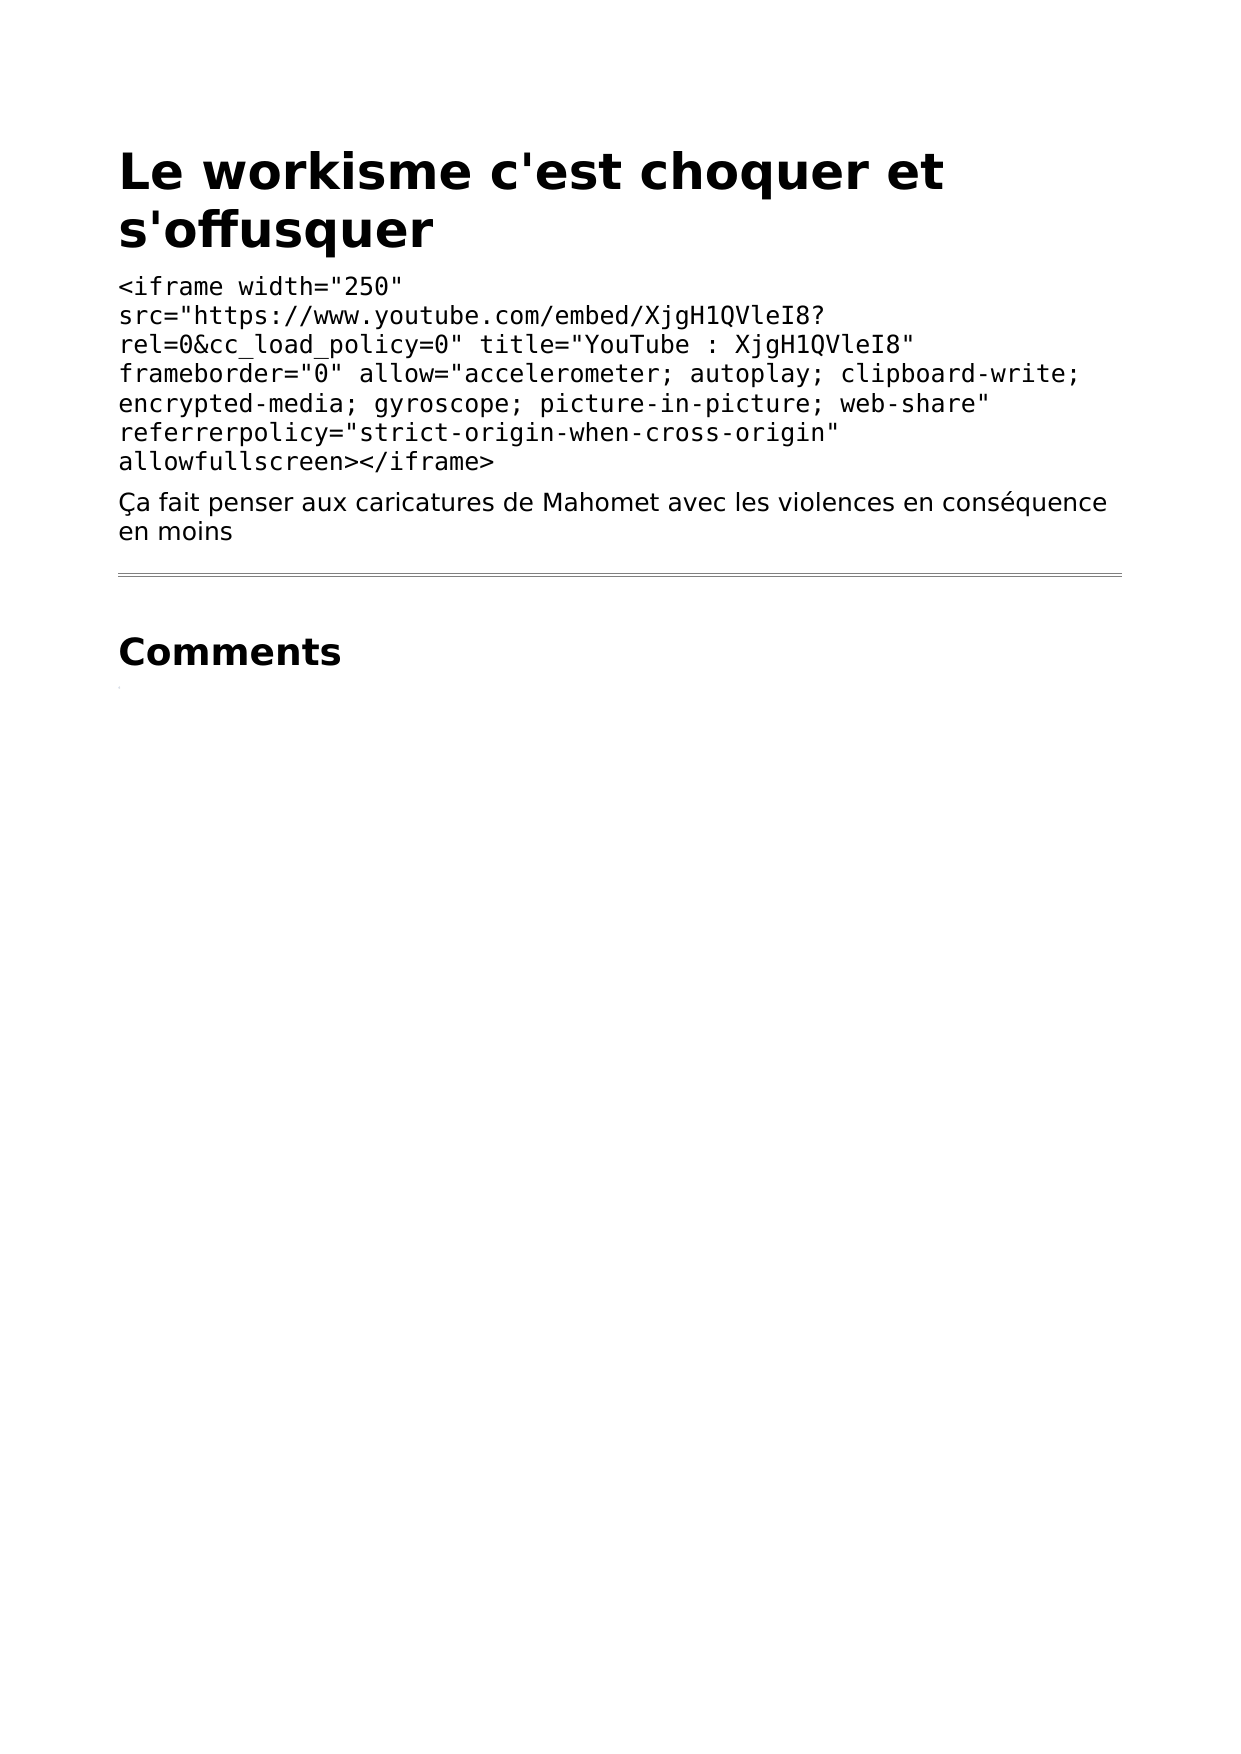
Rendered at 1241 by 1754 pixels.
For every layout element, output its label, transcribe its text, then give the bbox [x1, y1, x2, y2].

subtitle Le workisme c'est choquer et s'offusquer [118, 143, 1122, 259]
text Ça fait penser aux caricatures de Mahomet avec les violences en conséquence en moins [118, 488, 1122, 546]
subtitle Comments [118, 630, 1122, 674]
text <iframe width="250" src="https://www.youtube.com/embed/XjgH1QVleI8?rel=0&cc_load_policy=0" title="YouTube : XjgH1QVleI8" frameborder="0" allow="accelerometer; autoplay; clipboard-write; encrypted-media; gyroscope; picture-in-picture; web-share" referrerpolicy="strict-origin-when-cross-origin" allowfullscreen></iframe> [118, 272, 1122, 476]
